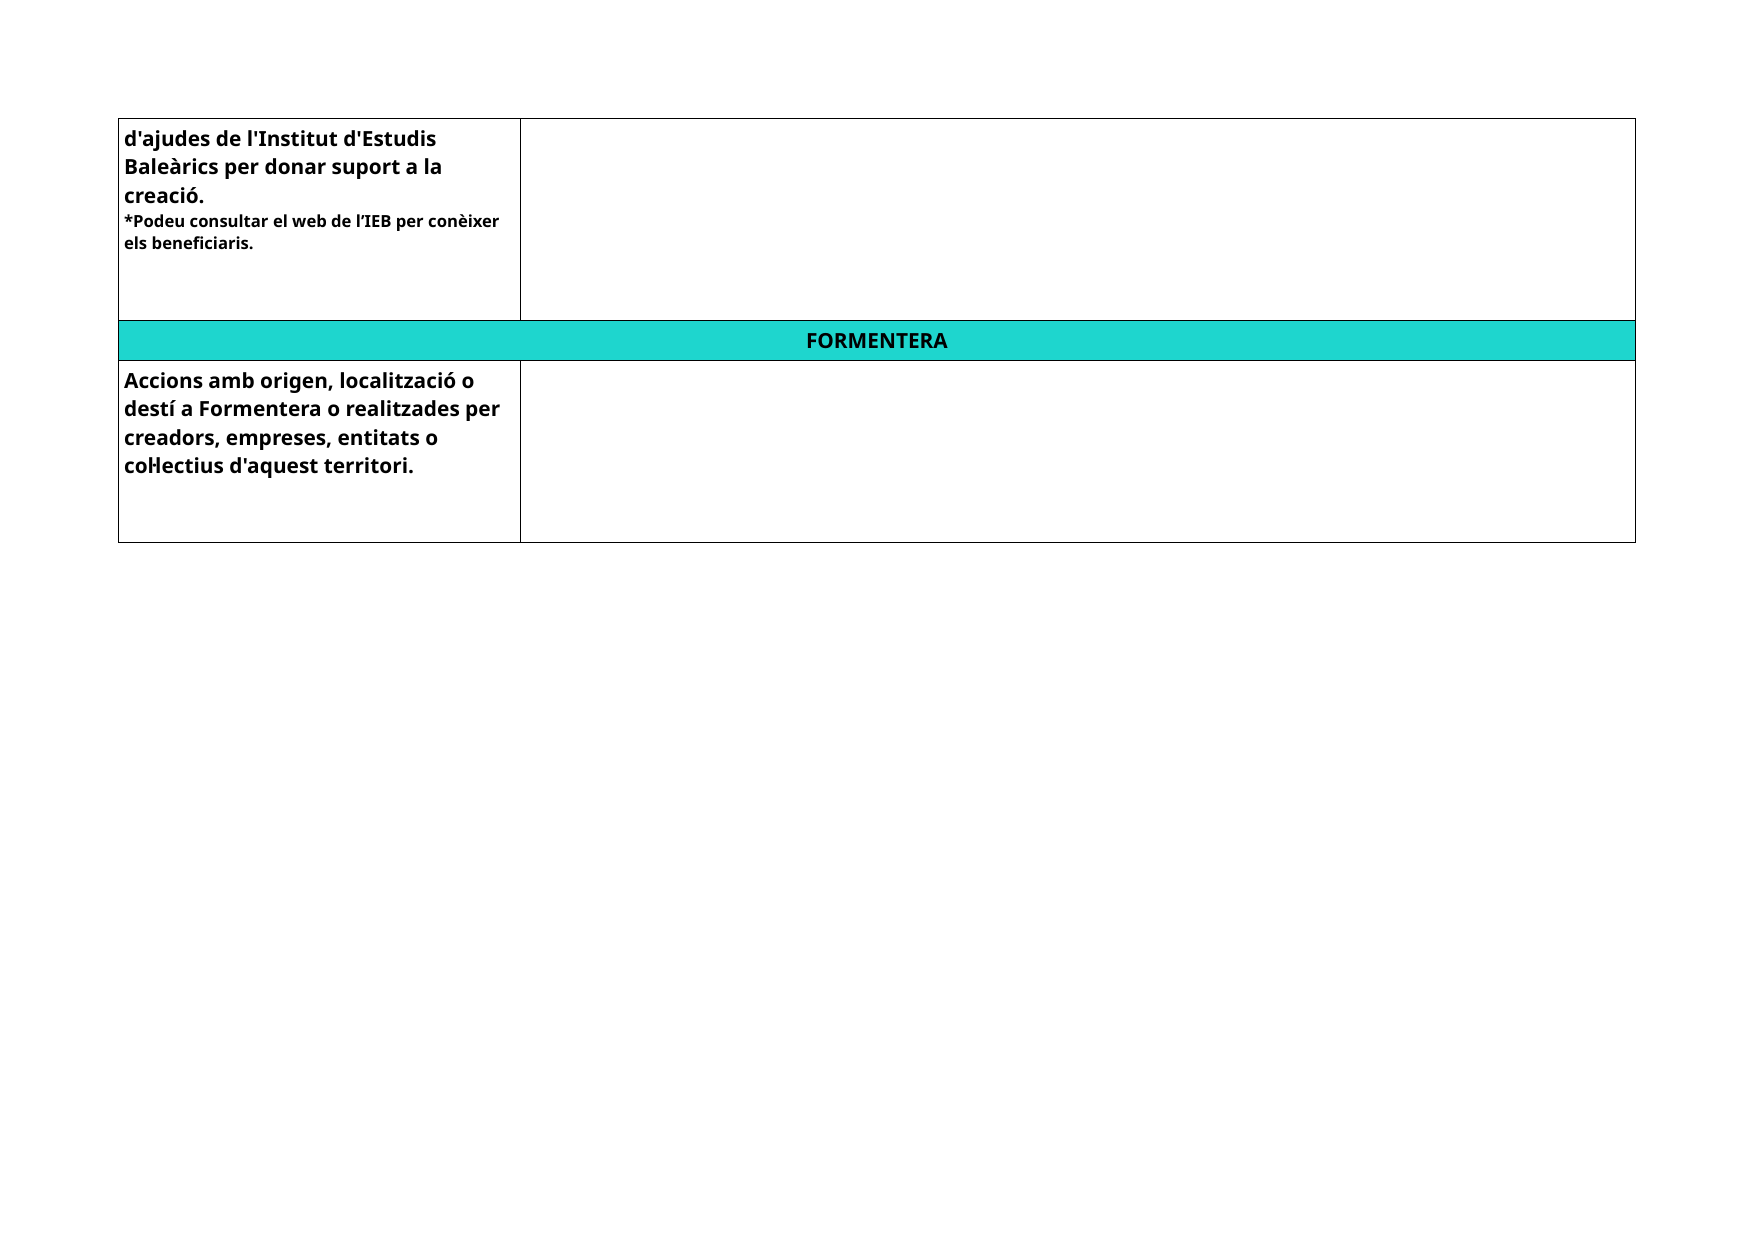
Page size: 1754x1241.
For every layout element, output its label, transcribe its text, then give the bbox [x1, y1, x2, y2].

table_cell [521, 119, 1635, 320]
table_cell Accions amb origen, localització o destí a Formentera o realitzades per creadors, empreses, entitats o col·lectius d'aquest territori. [119, 361, 520, 542]
table_cell d'ajudes de l'Institut d'Estudis Baleàrics per donar suport a la creació. *Podeu consultar el web de l’IEB per conèixer els beneficiaris. [119, 119, 520, 320]
table_cell FORMENTERA [119, 321, 1635, 360]
table_cell [521, 361, 1635, 542]
